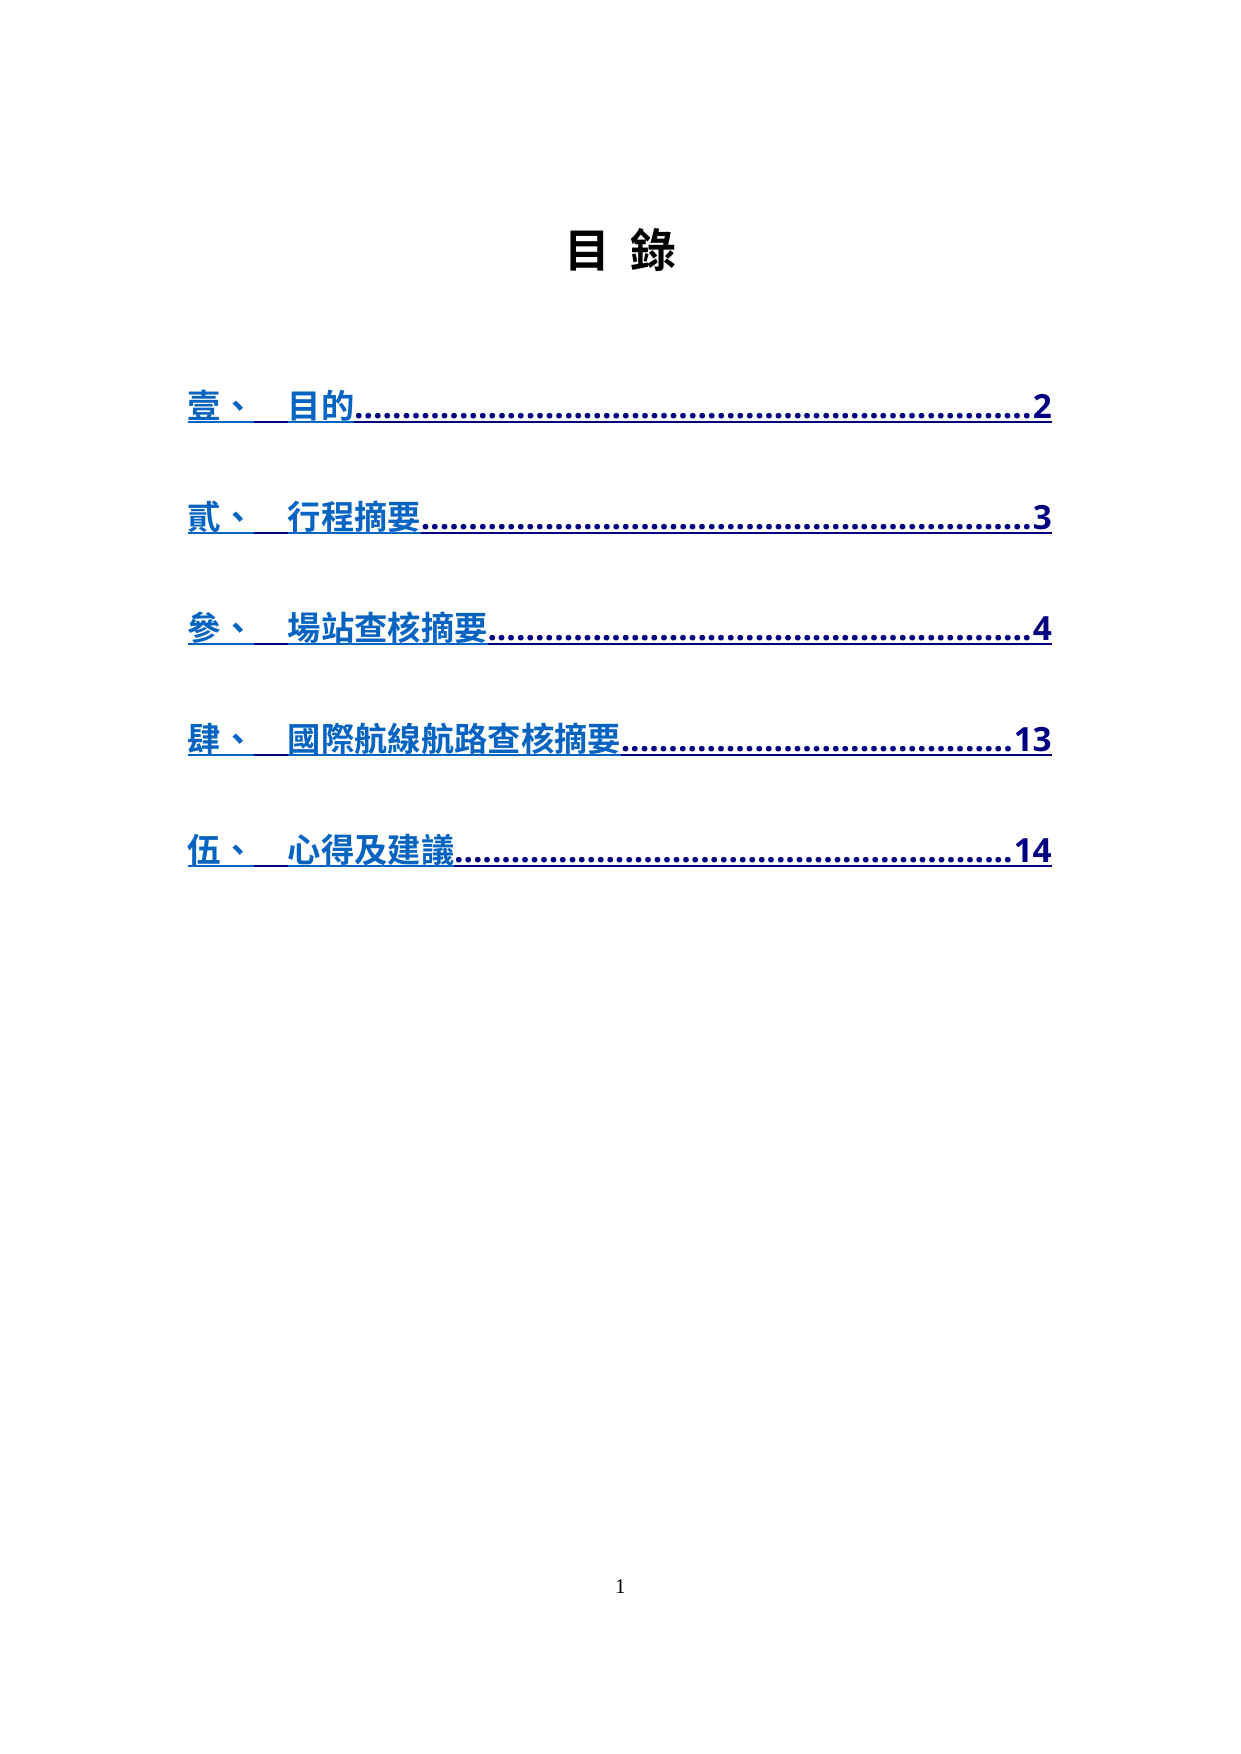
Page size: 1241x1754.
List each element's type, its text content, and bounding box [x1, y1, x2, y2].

text 壹、 目的 2 [187, 362, 1053, 425]
text 伍、 心得及建議 14 [187, 806, 1053, 868]
text 參、 場站查核摘要 4 [187, 584, 1053, 647]
text 貳、 行程摘要 3 [187, 473, 1053, 536]
text 目 錄 [187, 175, 1053, 300]
text 肆、 國際航線航路查核摘要 13 [187, 695, 1053, 757]
